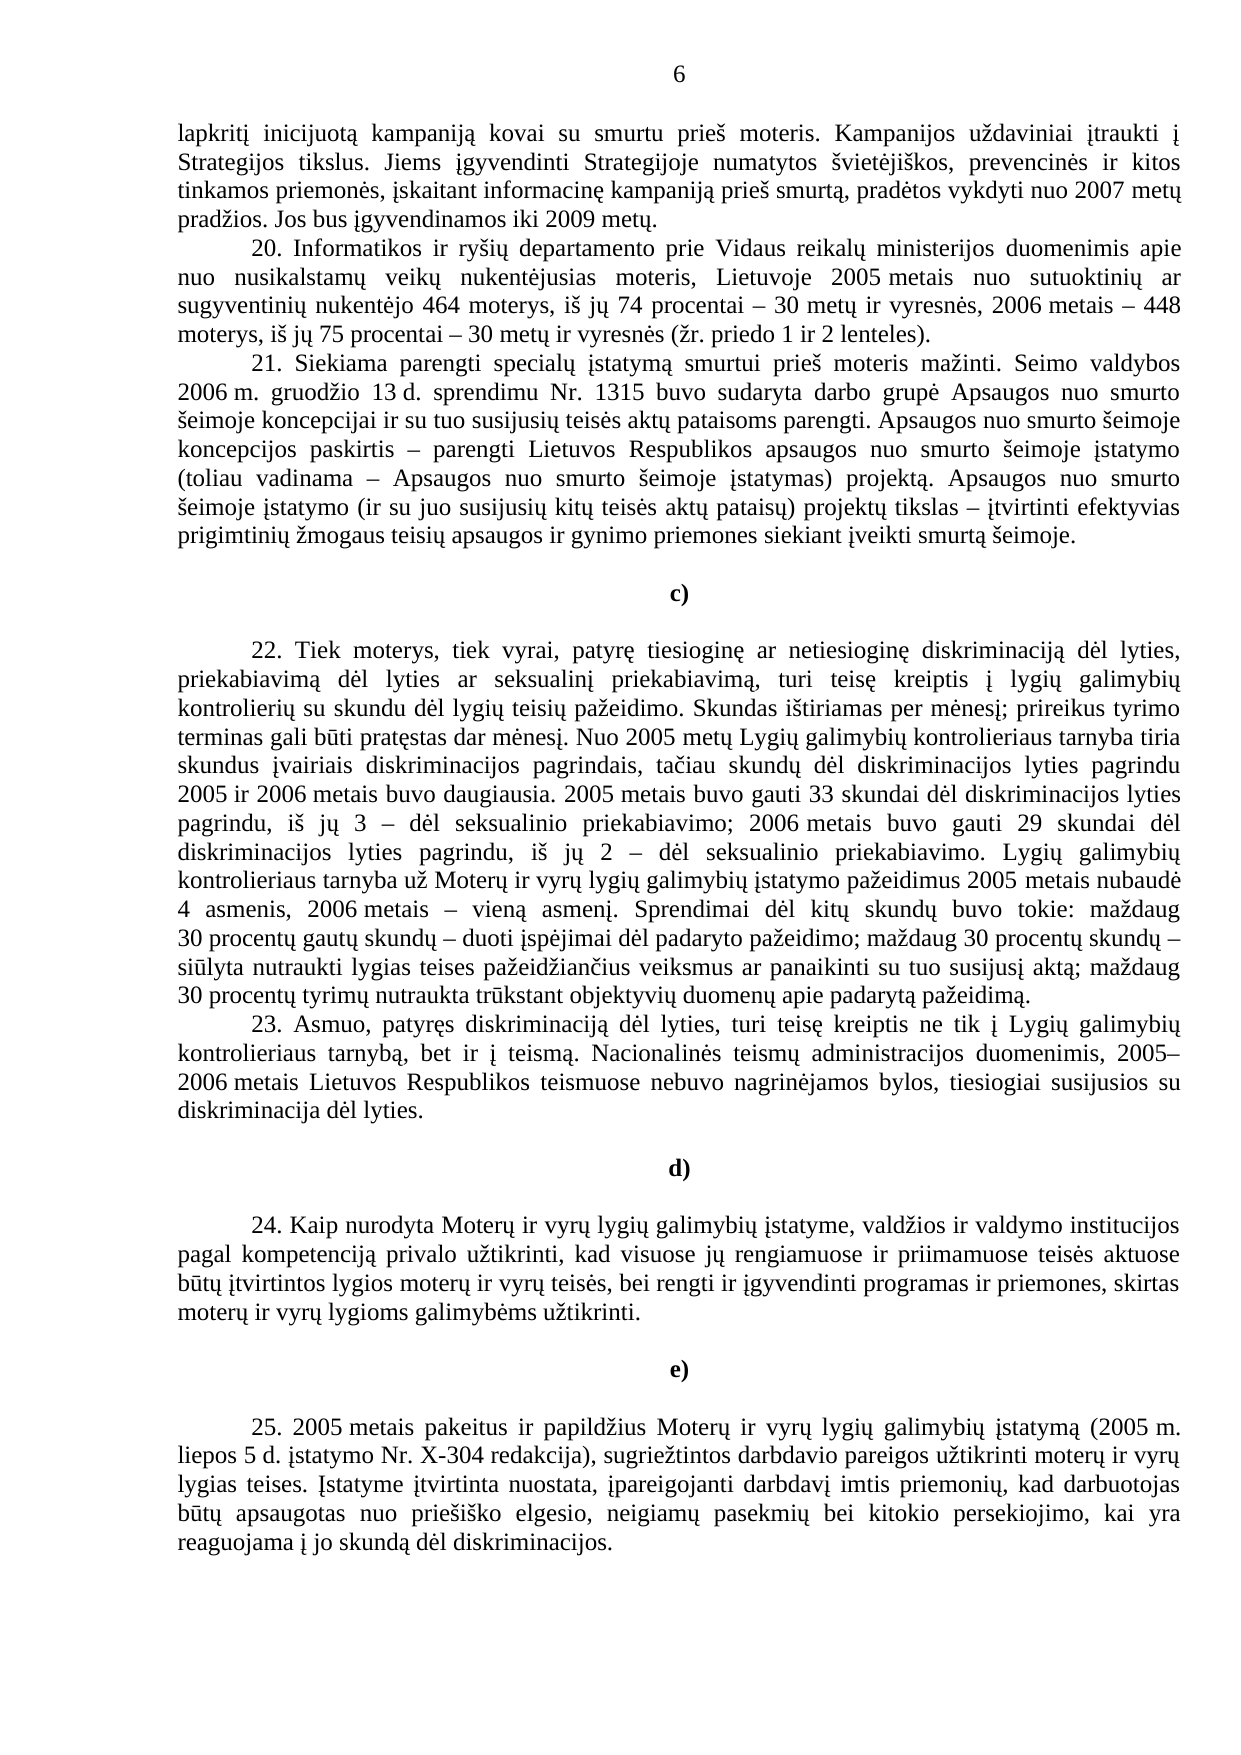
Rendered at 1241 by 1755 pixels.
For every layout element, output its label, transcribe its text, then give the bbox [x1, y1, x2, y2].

text 20. Informatikos ir ryšių departamento prie Vidaus reikalų ministerijos duomenimis apie nuo nusikalstamų veikų nukentėjusias moteris, Lietuvoje 2005 metais nuo sutuoktinių ar sugyventinių nukentėjo 464 moterys, iš jų 74 procentai – 30 metų ir vyresnės, 2006 metais – 448 moterys, iš jų 75 procentai – 30 metų ir vyresnės (žr. priedo 1 ir 2 lenteles). [177, 233, 1181, 348]
text e) [177, 1354, 1181, 1383]
text c) [177, 578, 1181, 607]
text d) [177, 1153, 1181, 1182]
text 25. 2005 metais pakeitus ir papildžius Moterų ir vyrų lygių galimybių įstatymą (2005 m. liepos 5 d. įstatymo Nr. X-304 redakcija), sugriežtintos darbdavio pareigos užtikrinti moterų ir vyrų lygias teises. Įstatyme įtvirtinta nuostata, įpareigojanti darbdavį imtis priemonių, kad darbuotojas būtų apsaugotas nuo priešiško elgesio, neigiamų pasekmių bei kitokio persekiojimo, kai yra reaguojama į jo skundą dėl diskriminacijos. [177, 1412, 1181, 1556]
text 21. Siekiama parengti specialų įstatymą smurtui prieš moteris mažinti. Seimo valdybos 2006 m. gruodžio 13 d. sprendimu Nr. 1315 buvo sudaryta darbo grupė Apsaugos nuo smurto šeimoje koncepcijai ir su tuo susijusių teisės aktų pataisoms parengti. Apsaugos nuo smurto šeimoje koncepcijos paskirtis – parengti Lietuvos Respublikos apsaugos nuo smurto šeimoje įstatymo (toliau vadinama – Apsaugos nuo smurto šeimoje įstatymas) projektą. Apsaugos nuo smurto šeimoje įstatymo (ir su juo susijusių kitų teisės aktų pataisų) projektų tikslas – įtvirtinti efektyvias prigimtinių žmogaus teisių apsaugos ir gynimo priemones siekiant įveikti smurtą šeimoje. [177, 348, 1181, 549]
text 22. Tiek moterys, tiek vyrai, patyrę tiesioginę ar netiesioginę diskriminaciją dėl lyties, priekabiavimą dėl lyties ar seksualinį priekabiavimą, turi teisę kreiptis į lygių galimybių kontrolierių su skundu dėl lygių teisių pažeidimo. Skundas ištiriamas per mėnesį; prireikus tyrimo terminas gali būti pratęstas dar mėnesį. Nuo 2005 metų Lygių galimybių kontrolieriaus tarnyba tiria skundus įvairiais diskriminacijos pagrindais, tačiau skundų dėl diskriminacijos lyties pagrindu 2005 ir 2006 metais buvo daugiausia. 2005 metais buvo gauti 33 skundai dėl diskriminacijos lyties pagrindu, iš jų 3 – dėl seksualinio priekabiavimo; 2006 metais buvo gauti 29 skundai dėl diskriminacijos lyties pagrindu, iš jų 2 – dėl seksualinio priekabiavimo. Lygių galimybių kontrolieriaus tarnyba už Moterų ir vyrų lygių galimybių įstatymo pažeidimus 2005 metais nubaudė 4 asmenis, 2006 metais – vieną asmenį. Sprendimai dėl kitų skundų buvo tokie: maždaug 30 procentų gautų skundų – duoti įspėjimai dėl padaryto pažeidimo; maždaug 30 procentų skundų – siūlyta nutraukti lygias teises pažeidžiančius veiksmus ar panaikinti su tuo susijusį aktą; maždaug 30 procentų tyrimų nutraukta trūkstant objektyvių duomenų apie padarytą pažeidimą. [177, 636, 1181, 1009]
text 24. Kaip nurodyta Moterų ir vyrų lygių galimybių įstatyme, valdžios ir valdymo institucijos pagal kompetenciją privalo užtikrinti, kad visuose jų rengiamuose ir priimamuose teisės aktuose būtų įtvirtintos lygios moterų ir vyrų teisės, bei rengti ir įgyvendinti programas ir priemones, skirtas moterų ir vyrų lygioms galimybėms užtikrinti. [177, 1211, 1181, 1326]
text 23. Asmuo, patyręs diskriminaciją dėl lyties, turi teisę kreiptis ne tik į Lygių galimybių kontrolieriaus tarnybą, bet ir į teismą. Nacionalinės teismų administracijos duomenimis, 2005–2006 metais Lietuvos Respublikos teismuose nebuvo nagrinėjamos bylos, tiesiogiai susijusios su diskriminacija dėl lyties. [177, 1009, 1181, 1124]
text lapkritį inicijuotą kampaniją kovai su smurtu prieš moteris. Kampanijos uždaviniai įtraukti į Strategijos tikslus. Jiems įgyvendinti Strategijoje numatytos švietėjiškos, prevencinės ir kitos tinkamos priemonės, įskaitant informacinę kampaniją prieš smurtą, pradėtos vykdyti nuo 2007 metų pradžios. Jos bus įgyvendinamos iki 2009 metų. [177, 118, 1181, 233]
